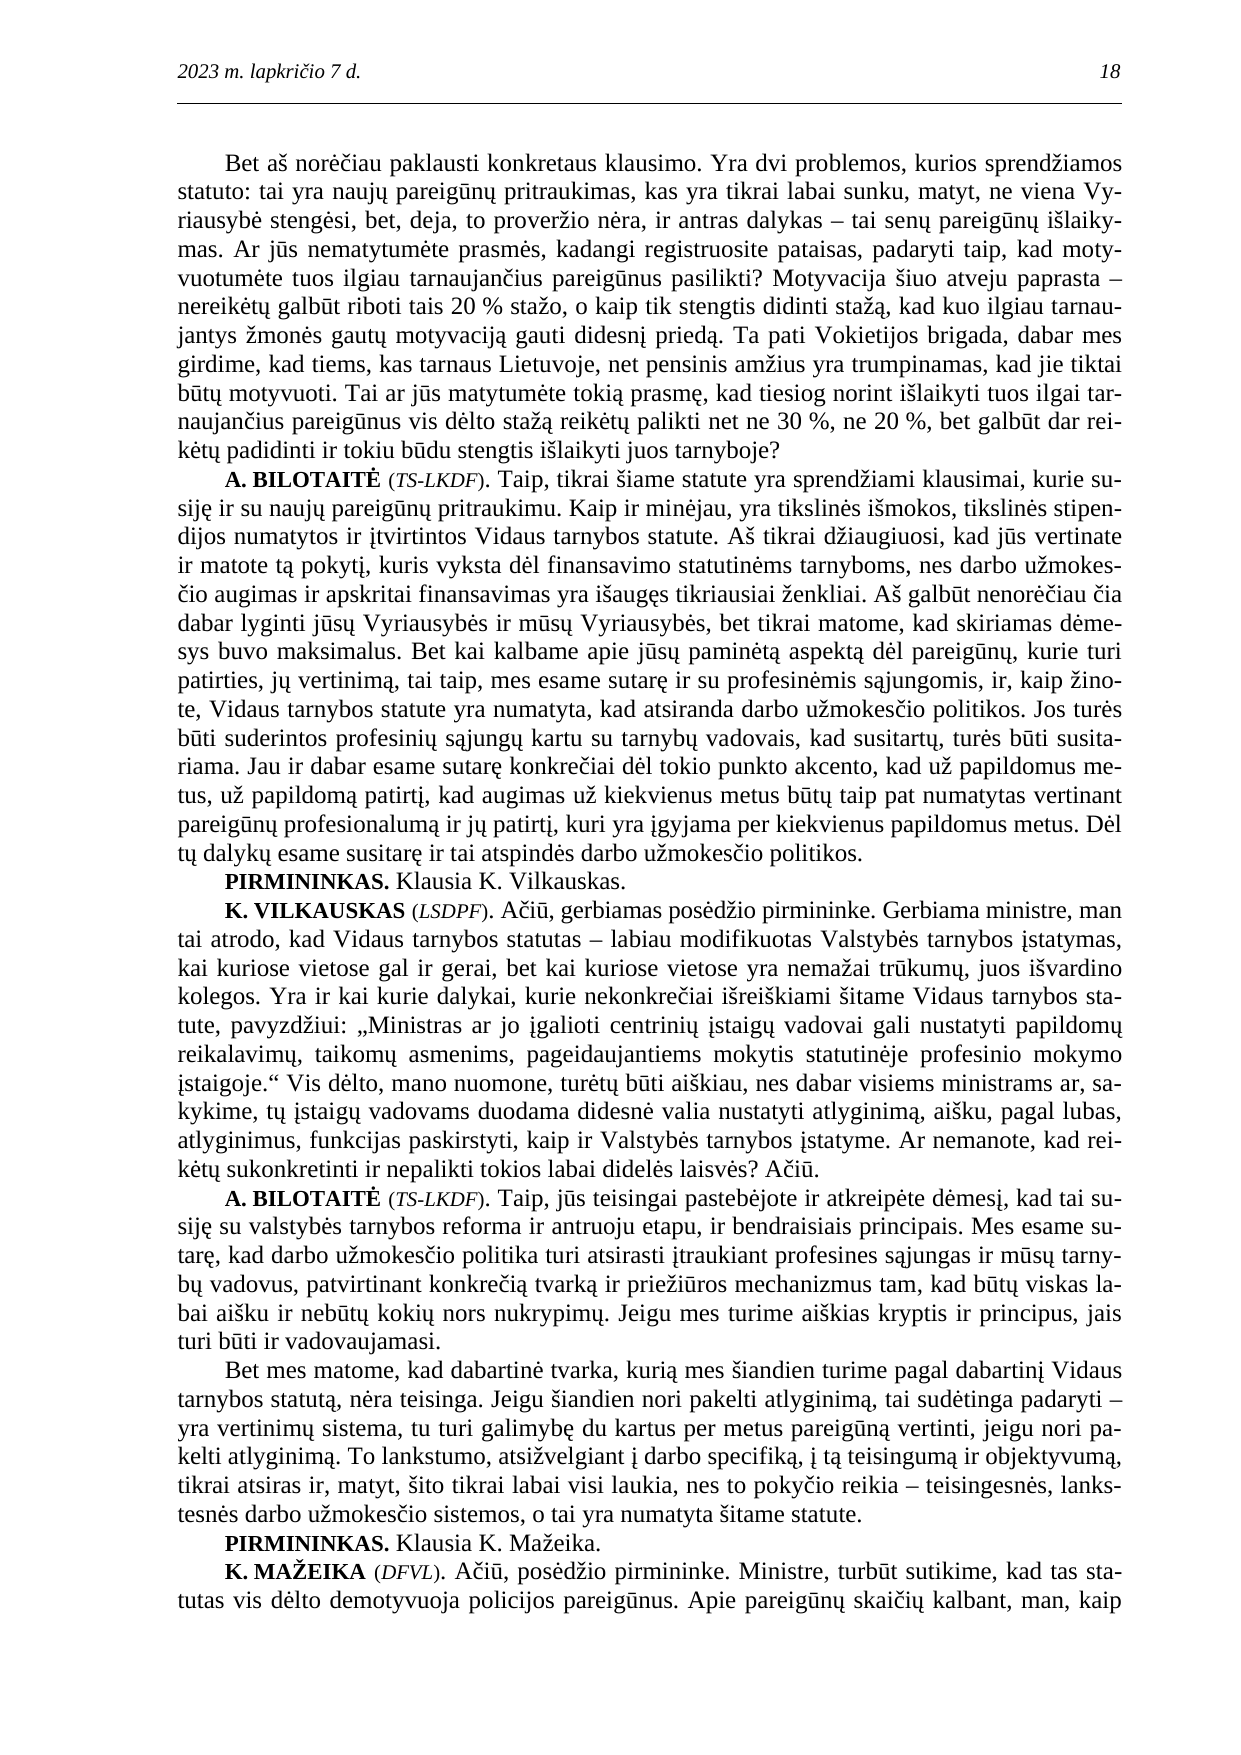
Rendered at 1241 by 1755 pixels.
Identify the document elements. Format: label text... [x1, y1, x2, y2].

text K. MAŽEIKA (DFVL). Ačiū, po­sė­džio pir­mi­nin­ke. Mi­nist­re, tur­būt su­ti­ki­me, kad tas sta­tu­tas vis dėl­to de­mo­ty­vuo­ja po­li­ci­jos pa­rei­gū­nus. Apie pa­rei­gū­nų skai­čių kal­bant, man, kaip [177, 1556, 1122, 1614]
text A. BILOTAITĖ (TS-LKDF). Taip, tik­rai šia­me sta­tu­te yra spren­džia­mi klau­si­mai, ku­rie su­si­ję ir su nau­jų pa­rei­gū­nų pri­trau­ki­mu. Kaip ir mi­nė­jau, yra tiks­li­nės iš­mo­kos, tiks­li­nės sti­pen­di­jos nu­ma­ty­tos ir įtvir­tin­tos Vi­daus tar­ny­bos sta­tu­te. Aš tik­rai džiau­giuo­si, kad jūs ver­ti­na­te ir ma­to­te tą po­ky­tį, ku­ris vyks­ta dėl fi­nan­sa­vi­mo sta­tu­ti­nėms tar­ny­boms, nes dar­bo už­mo­kes­čio au­gi­mas ir ap­skri­tai fi­nan­sa­vi­mas yra iš­au­gęs tik­riau­siai žen­kliai. Aš gal­būt ne­no­rė­čiau čia da­bar ly­gin­ti jū­sų Vy­riau­sy­bės ir mū­sų Vy­riau­sy­bės, bet tik­rai ma­to­me, kad ski­ria­mas dė­me­sys bu­vo mak­si­ma­lus. Bet kai kal­ba­me apie jū­sų pa­mi­nė­tą as­pek­tą dėl pa­rei­gū­nų, ku­rie tu­ri pa­tir­ties, jų ver­ti­ni­mą, tai taip, mes esa­me su­ta­rę ir su pro­fe­si­nė­mis są­jun­go­mis, ir, kaip ži­no­te, Vi­daus tar­ny­bos sta­tu­te yra nu­ma­ty­ta, kad at­si­ran­da dar­bo už­mo­kes­čio po­li­ti­kos. Jos tu­rės bū­ti su­de­rin­tos pro­fe­si­nių są­jun­gų kar­tu su tar­ny­bų va­do­vais, kad su­si­tar­tų, tu­rės bū­ti su­si­ta­ria­ma. Jau ir da­bar esa­me su­ta­rę kon­kre­čiai dėl to­kio punk­to ak­cen­to, kad už pa­pil­do­mus me­tus, už pa­pil­do­mą pa­tir­tį, kad au­gi­mas už kiek­vie­nus me­tus bū­tų taip pat nu­ma­ty­tas ver­ti­nant pa­rei­gū­nų pro­fe­sio­na­lu­mą ir jų pa­tir­tį, ku­ri yra įgy­ja­ma per kiek­vie­nus pa­pil­do­mus me­tus. Dėl tų da­ly­kų esa­me su­si­ta­rę ir tai at­spin­dės dar­bo už­mo­kes­čio po­li­ti­kos. [177, 464, 1122, 866]
text Bet mes ma­to­me, kad da­bar­ti­nė tvar­ka, ku­rią mes šian­dien tu­ri­me pa­gal da­bar­ti­nį Vi­daus tar­ny­bos sta­tu­tą, nė­ra tei­sin­ga. Jei­gu šian­dien no­ri pa­kel­ti at­ly­gi­ni­mą, tai su­dė­tin­ga pa­da­ry­ti – yra ver­ti­ni­mų sis­te­ma, tu tu­ri ga­li­my­bę du kar­tus per me­tus pa­rei­gū­ną ver­tin­ti, jei­gu no­ri pa­kel­ti at­ly­gi­ni­mą. To lanks­tu­mo, at­si­žvel­giant į dar­bo spe­ci­fi­ką, į tą tei­sin­gu­mą ir ob­jek­ty­vu­mą, tik­rai at­si­ras ir, ma­tyt, ši­to tik­rai la­bai vi­si lau­kia, nes to po­ky­čio rei­kia – tei­sin­ges­nės, lanks­tes­nės dar­bo už­mo­kes­čio sis­te­mos, o tai yra nu­ma­ty­ta ši­ta­me sta­tu­te. [177, 1355, 1122, 1528]
text PIRMININKAS. Klau­sia K. Vil­kaus­kas. [177, 866, 1122, 895]
text K. VILKAUSKAS (LSDPF). Ačiū, ger­bia­mas po­sė­džio pir­mi­nin­ke. Ger­bia­ma mi­nist­re, man tai at­ro­do, kad Vi­daus tar­ny­bos sta­tu­tas – la­biau mo­di­fi­kuo­tas Vals­ty­bės tar­ny­bos įsta­ty­mas, kai ku­rio­se vie­to­se gal ir ge­rai, bet kai ku­rio­se vie­to­se yra ne­ma­žai trū­ku­mų, juos iš­var­di­no ko­le­gos. Yra ir kai ku­rie da­ly­kai, ku­rie ne­kon­kre­čiai iš­reiš­kia­mi ši­ta­me Vi­daus tar­ny­bos sta­tute, pa­vyz­džiui: „Mi­nist­ras ar jo įga­lio­ti cen­tri­nių įstai­gų va­do­vai ga­li nu­sta­ty­ti pa­pil­do­mų rei­ka­la­vi­mų, tai­ko­mų as­me­nims, pa­gei­dau­jan­tiems mo­ky­tis sta­tu­ti­nė­je pro­fe­si­nio mo­ky­mo įstai­go­je.“ Vis dėl­to, ma­no nuo­mo­ne, tu­rė­tų bū­ti aiš­kiau, nes da­bar vi­siems mi­nist­rams ar, sa­ky­ki­me, tų įstai­gų va­do­vams duo­da­ma di­des­nė va­lia nu­sta­ty­ti at­ly­gi­ni­mą, aiš­ku, pa­gal lu­bas, at­ly­gi­ni­mus, funk­ci­jas pa­skirs­ty­ti, kaip ir Vals­ty­bės tar­ny­bos įsta­ty­me. Ar ne­ma­no­te, kad rei­kė­tų su­kon­kre­tin­ti ir ne­pa­lik­ti to­kios la­bai di­de­lės lais­vės? Ačiū. [177, 895, 1122, 1183]
text PIRMININKAS. Klau­sia K. Ma­žei­ka. [177, 1528, 1122, 1556]
text A. BILOTAITĖ (TS-LKDF). Taip, jūs tei­sin­gai pa­ste­bė­jo­te ir at­krei­pė­te dė­me­sį, kad tai su­si­ję su vals­ty­bės tar­ny­bos re­for­ma ir ant­ruo­ju eta­pu, ir ben­drai­siais prin­ci­pais. Mes esa­me su­ta­rę, kad dar­bo už­mo­kes­čio po­li­ti­ka tu­ri at­si­ras­ti įtrau­kiant pro­fe­si­nes są­jun­gas ir mū­sų tar­ny­bų va­do­vus, pa­tvir­ti­nant kon­kre­čią tvar­ką ir prie­žiū­ros me­cha­niz­mus tam, kad bū­tų vis­kas la­bai aiš­ku ir ne­bū­tų ko­kių nors nu­kry­pi­mų. Jei­gu mes tu­ri­me aiš­kias kryp­tis ir prin­ci­pus, jais tu­ri bū­ti ir va­do­vau­ja­ma­si. [177, 1183, 1122, 1355]
text Bet aš no­rė­čiau pa­klaus­ti kon­kre­taus klau­si­mo. Yra dvi pro­ble­mos, ku­rios spren­džia­mos sta­tu­to: tai yra nau­jų pa­rei­gū­nų pri­trau­ki­mas, kas yra tik­rai la­bai sun­ku, ma­tyt, ne vie­na Vy­riau­sy­bė sten­gė­si, bet, de­ja, to pro­ver­žio nė­ra, ir ant­ras da­ly­kas – tai se­nų pa­rei­gū­nų iš­lai­ky­mas. Ar jūs ne­ma­ty­tu­mė­te pras­mės, ka­dan­gi re­gist­ruo­si­te pa­tai­sas, pa­da­ry­ti taip, kad mo­ty­vuo­tu­mė­te tuos il­giau tar­nau­jan­čius pa­rei­gū­nus pa­si­lik­ti? Mo­ty­va­ci­ja šiuo at­ve­ju pa­pras­ta – ne­rei­kė­tų gal­būt ri­bo­ti tais 20 % sta­žo, o kaip tik steng­tis di­din­ti sta­žą, kad kuo il­giau tar­nau­jan­tys žmo­nės gau­tų mo­ty­va­ci­ją gau­ti di­des­nį prie­dą. Ta pa­ti Vo­kie­ti­jos bri­ga­da, da­bar mes gir­di­me, kad tiems, kas tar­naus Lie­tu­vo­je, net pen­si­nis am­žius yra trum­pi­na­mas, kad jie tik­tai bū­tų mo­ty­vuo­ti. Tai ar jūs ma­ty­tu­mė­te to­kią pras­mę, kad tie­siog no­rint iš­lai­ky­ti tuos il­gai tar­nau­jan­čius pa­rei­gū­nus vis dėl­to sta­žą rei­kė­tų pa­lik­ti net ne 30 %, ne 20 %, bet gal­būt dar rei­kė­tų pa­di­din­ti ir to­kiu bū­du steng­tis iš­lai­ky­ti juos tar­ny­bo­je? [177, 148, 1122, 464]
